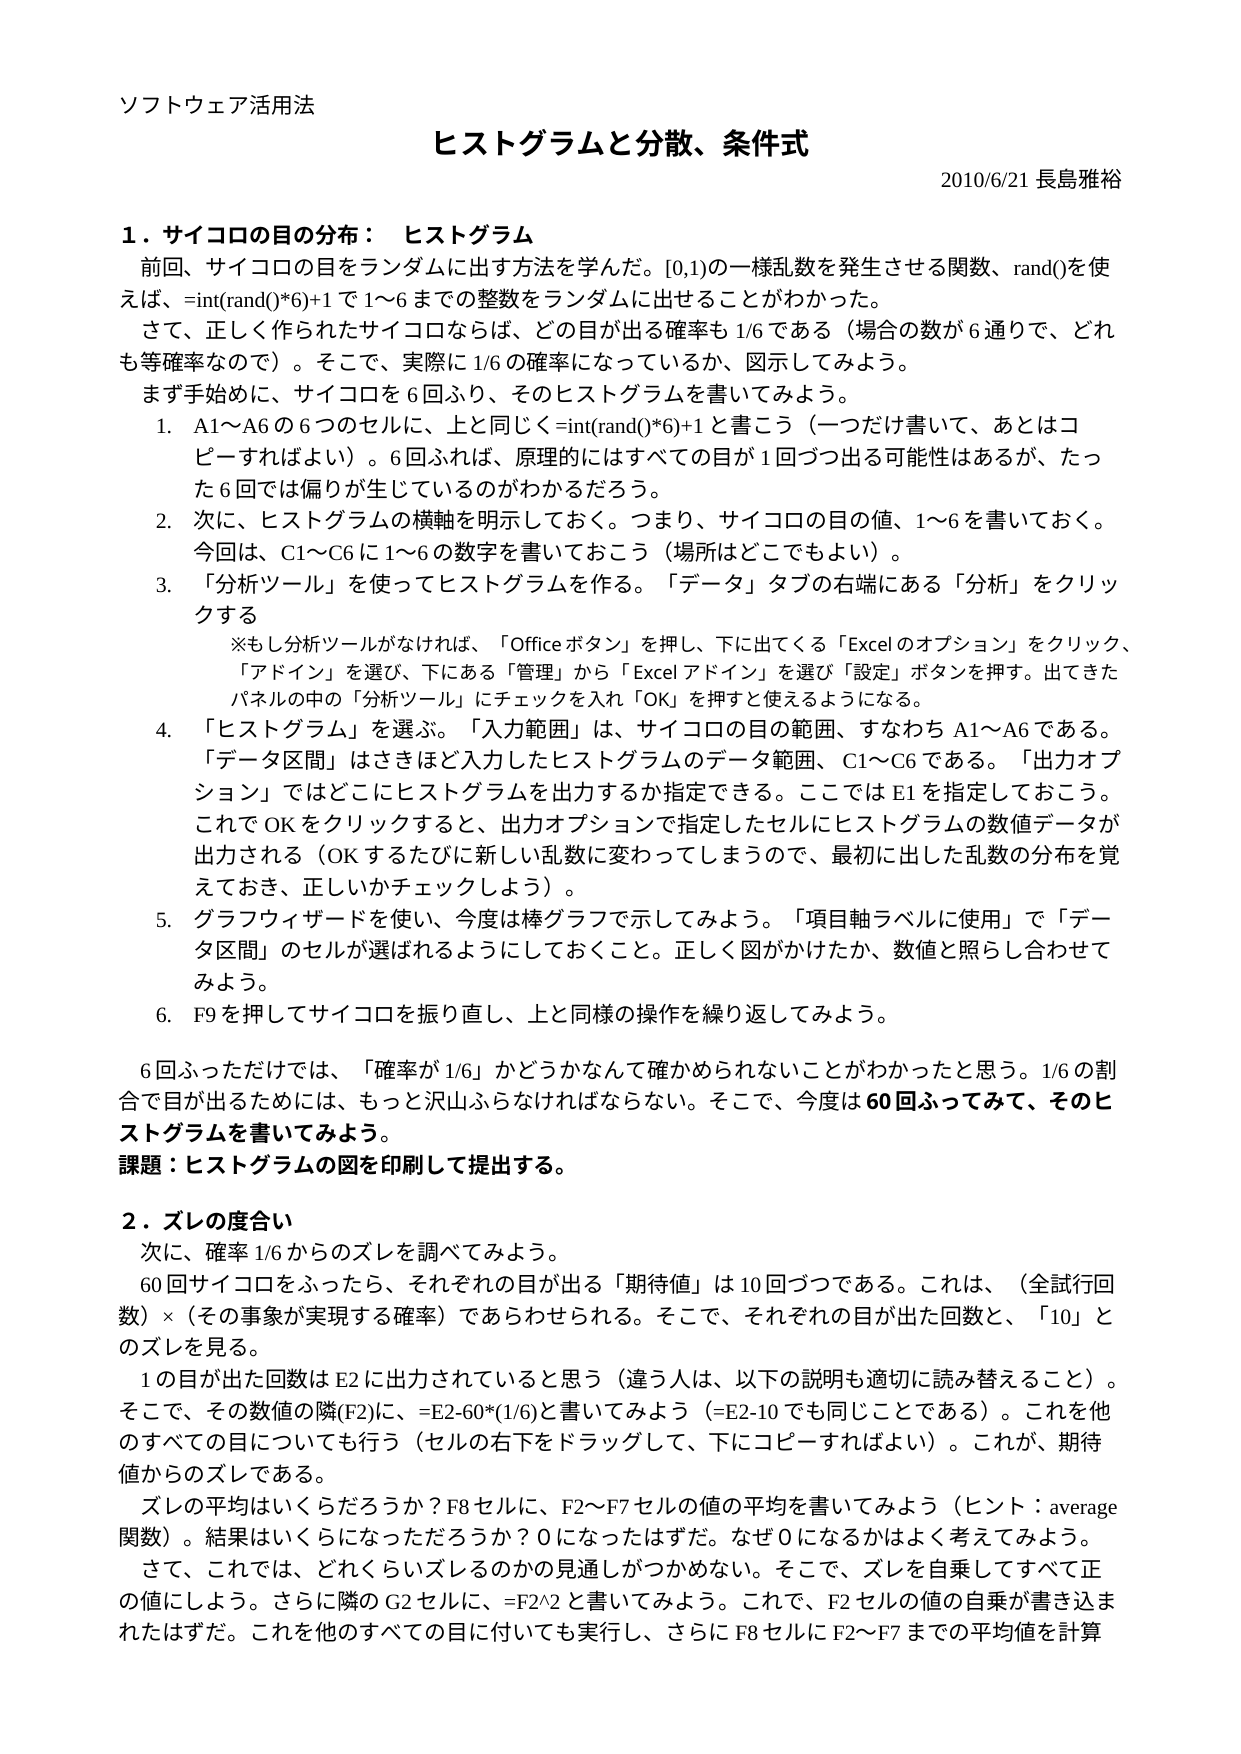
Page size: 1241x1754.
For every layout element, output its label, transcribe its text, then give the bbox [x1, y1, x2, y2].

text ２．ズレの度合い [118, 1204, 1122, 1235]
text ズレの平均はいくらだろうか？F8セルに、F2～F7セルの値の平均を書いてみよう（ヒント：average関数）。結果はいくらになっただろうか？０になったはずだ。なぜ０になるかはよく考えてみよう。 [118, 1489, 1122, 1552]
list 次に、ヒストグラムの横軸を明示しておく。つまり、サイコロの目の値、1～6を書いておく。今回は、C1～C6に1～6の数字を書いておこう（場所はどこでもよい）。 [156, 503, 1122, 567]
text ヒストグラムと分散、条件式 [118, 120, 1122, 162]
text 前回、サイコロの目をランダムに出す方法を学んだ。[0,1)の一様乱数を発生させる関数、rand()を使えば、=int(rand()*6)+1で1～6までの整数をランダムに出せることがわかった。 [118, 250, 1122, 313]
text 次に、確率1/6からのズレを調べてみよう。 [118, 1235, 1122, 1267]
text まず手始めに、サイコロを6回ふり、そのヒストグラムを書いてみよう。 [118, 377, 1122, 408]
text ソフトウェア活用法 [118, 88, 1122, 120]
list グラフウィザードを使い、今度は棒グラフで示してみよう。「項目軸ラベルに使用」で「データ区間」のセルが選ばれるようにしておくこと。正しく図がかけたか、数値と照らし合わせてみよう。 [156, 902, 1122, 997]
text 2010/6/21 長島雅裕 [118, 162, 1122, 194]
text さて、正しく作られたサイコロならば、どの目が出る確率も1/6である（場合の数が6通りで、どれも等確率なので）。そこで、実際に1/6の確率になっているか、図示してみよう。 [118, 313, 1122, 377]
text 課題：ヒストグラムの図を印刷して提出する。 [118, 1148, 1122, 1179]
text さて、これでは、どれくらいズレるのかの見通しがつかめない。そこで、ズレを自乗してすべて正の値にしよう。さらに隣のG2セルに、=F2^2と書いてみよう。これで、F2セルの値の自乗が書き込まれたはずだ。これを他のすべての目に付いても実行し、さらにF8セルにF2～F7までの平均値を計算 [118, 1552, 1122, 1647]
text 6回ふっただけでは、「確率が1/6」かどうかなんて確かめられないことがわかったと思う。1/6の割合で目が出るためには、もっと沢山ふらなければならない。そこで、今度は60回ふってみて、そのヒストグラムを書いてみよう。 [118, 1053, 1122, 1148]
text １．サイコロの目の分布： ヒストグラム [118, 218, 1122, 250]
list 「ヒストグラム」を選ぶ。「入力範囲」は、サイコロの目の範囲、すなわちA1～A6である。「データ区間」はさきほど入力したヒストグラムのデータ範囲、C1～C6である。「出力オプション」ではどこにヒストグラムを出力するか指定できる。ここではE1を指定しておこう。これでOKをクリックすると、出力オプションで指定したセルにヒストグラムの数値データが出力される（OKするたびに新しい乱数に変わってしまうので、最初に出した乱数の分布を覚えておき、正しいかチェックしよう）。 [156, 712, 1122, 902]
list ※もし分析ツールがなければ、「Officeボタン」を押し、下に出てくる「Excelのオプション」をクリック、「アドイン」を選び、下にある「管理」から「Excelアドイン」を選び「設定」ボタンを押す。出てきたパネルの中の「分析ツール」にチェックを入れ「OK」を押すと使えるようになる。 [193, 630, 1122, 712]
list A1～A6の6つのセルに、上と同じく=int(rand()*6)+1と書こう（一つだけ書いて、あとはコピーすればよい）。6回ふれば、原理的にはすべての目が1回づつ出る可能性はあるが、たった6回では偏りが生じているのがわかるだろう。 [156, 408, 1122, 503]
text 60回サイコロをふったら、それぞれの目が出る「期待値」は10回づつである。これは、（全試行回数）×（その事象が実現する確率）であらわせられる。そこで、それぞれの目が出た回数と、「10」とのズレを見る。 [118, 1267, 1122, 1362]
list F9を押してサイコロを振り直し、上と同様の操作を繰り返してみよう。 [156, 997, 1122, 1028]
list 「分析ツール」を使ってヒストグラムを作る。「データ」タブの右端にある「分析」をクリックする [156, 567, 1122, 630]
text 1の目が出た回数はE2に出力されていると思う（違う人は、以下の説明も適切に読み替えること）。そこで、その数値の隣(F2)に、=E2-60*(1/6)と書いてみよう（=E2-10でも同じことである）。これを他のすべての目についても行う（セルの右下をドラッグして、下にコピーすればよい）。これが、期待値からのズレである。 [118, 1362, 1122, 1489]
